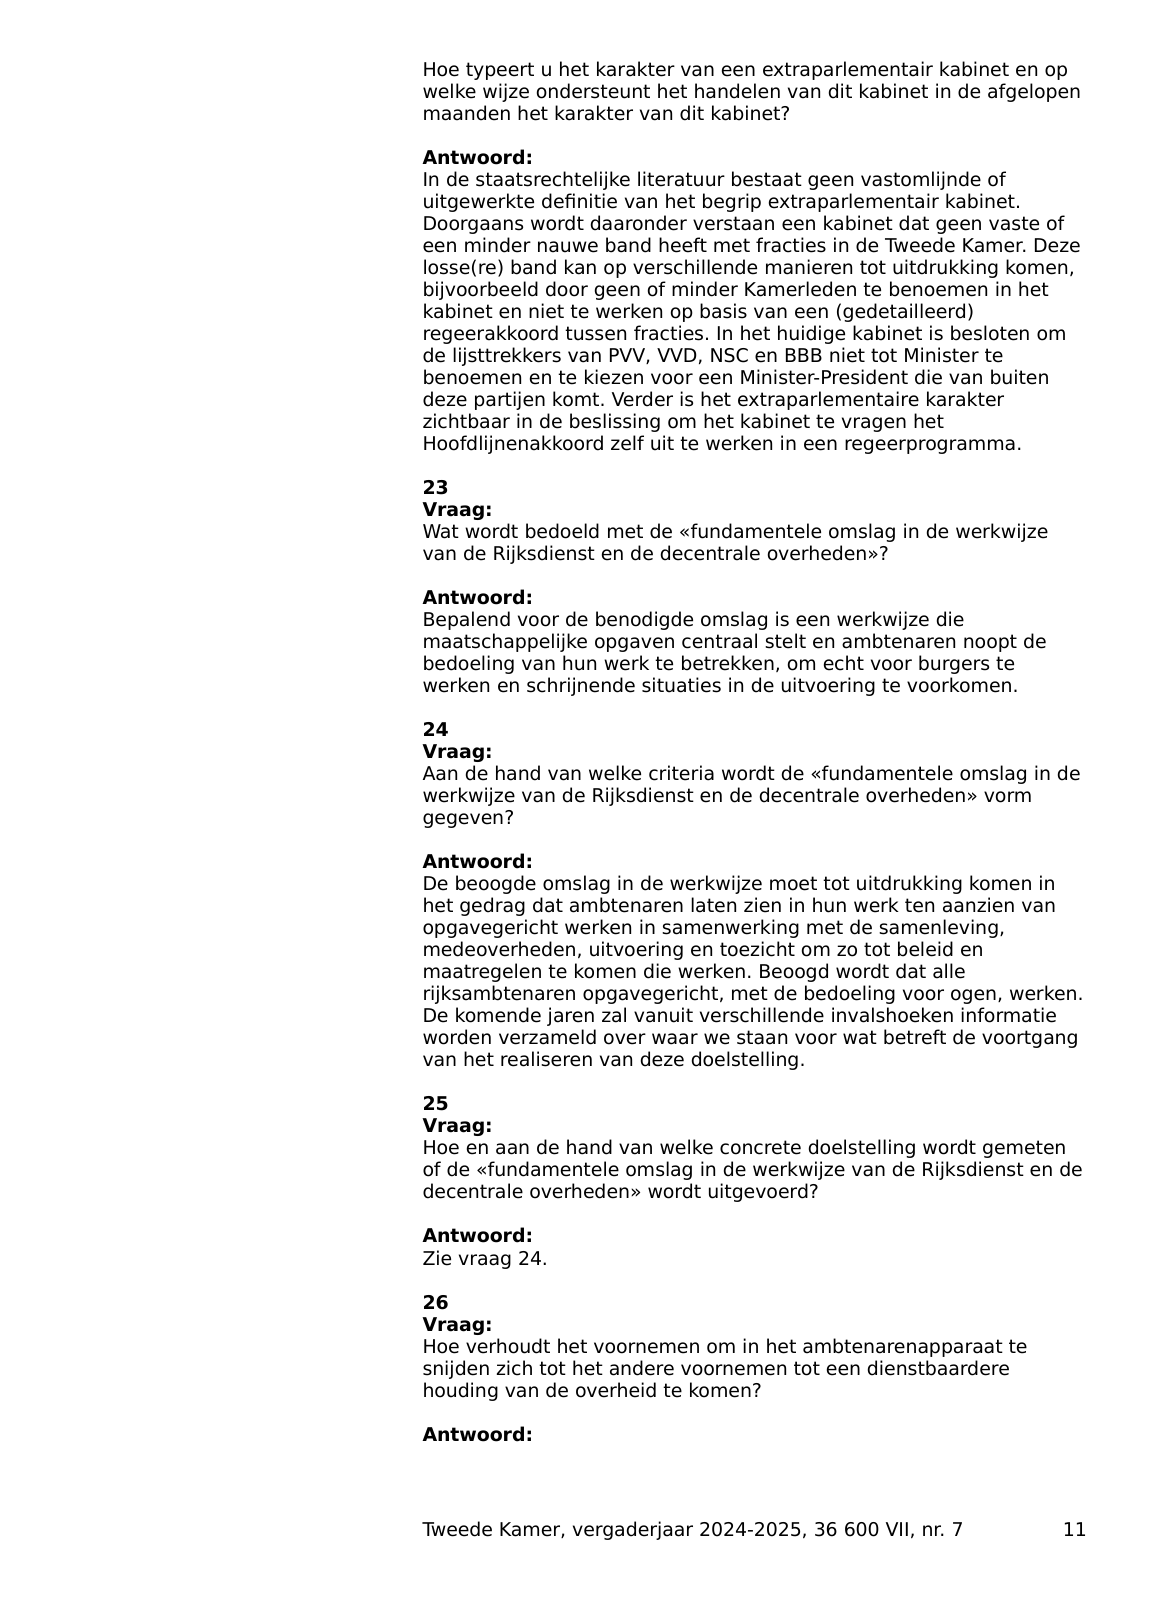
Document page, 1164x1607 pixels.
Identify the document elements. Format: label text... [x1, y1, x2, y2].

text Aan de hand van welke criteria wordt de «fundamentele omslag in de werkwijze van de Rijksdienst en de decentrale overheden» vorm gegeven? [422, 763, 1087, 829]
text De beoogde omslag in de werkwijze moet tot uitdrukking komen in het gedrag dat ambtenaren laten zien in hun werk ten aanzien van opgavegericht werken in samenwerking met de samenleving, medeoverheden, uitvoering en toezicht om zo tot beleid en maatregelen te komen die werken. Beoogd wordt dat alle rijksambtenaren opgavegericht, met de bedoeling voor ogen, werken. De komende jaren zal vanuit verschillende invalshoeken informatie worden verzameld over waar we staan voor wat betreft de voortgang van het realiseren van deze doelstelling. [422, 873, 1087, 1071]
text Zie vraag 24. [422, 1247, 1087, 1269]
text Antwoord: [422, 1225, 1087, 1247]
text 24 [422, 719, 1087, 741]
text Antwoord: [422, 587, 1087, 609]
text Vraag: [422, 1115, 1087, 1137]
text Bepalend voor de benodigde omslag is een werkwijze die maatschappelijke opgaven centraal stelt en ambtenaren noopt de bedoeling van hun werk te betrekken, om echt voor burgers te werken en schrijnende situaties in de uitvoering te voorkomen. [422, 609, 1087, 697]
text Vraag: [422, 1313, 1087, 1336]
text 23 [422, 477, 1087, 499]
text Antwoord: [422, 1424, 1087, 1446]
text Antwoord: [422, 147, 1087, 169]
text In de staatsrechtelijke literatuur bestaat geen vastomlijnde of uitgewerkte definitie van het begrip extraparlementair kabinet. Doorgaans wordt daaronder verstaan een kabinet dat geen vaste of een minder nauwe band heeft met fracties in de Tweede Kamer. Deze losse(re) band kan op verschillende manieren tot uitdrukking komen, bijvoorbeeld door geen of minder Kamerleden te benoemen in het kabinet en niet te werken op basis van een (gedetailleerd) regeerakkoord tussen fracties. In het huidige kabinet is besloten om de lijsttrekkers van PVV, VVD, NSC en BBB niet tot Minister te benoemen en te kiezen voor een Minister-President die van buiten deze partijen komt. Verder is het extraparlementaire karakter zichtbaar in de beslissing om het kabinet te vragen het Hoofdlijnenakkoord zelf uit te werken in een regeerprogramma. [422, 169, 1087, 455]
text Vraag: [422, 499, 1087, 521]
text Hoe typeert u het karakter van een extraparlementair kabinet en op welke wijze ondersteunt het handelen van dit kabinet in de afgelopen maanden het karakter van dit kabinet? [422, 59, 1087, 125]
text Hoe en aan de hand van welke concrete doelstelling wordt gemeten of de «fundamentele omslag in de werkwijze van de Rijksdienst en de decentrale overheden» wordt uitgevoerd? [422, 1137, 1087, 1203]
text 26 [422, 1292, 1087, 1313]
text Wat wordt bedoeld met de «fundamentele omslag in de werkwijze van de Rijksdienst en de decentrale overheden»? [422, 521, 1087, 565]
text 25 [422, 1093, 1087, 1115]
text Vraag: [422, 741, 1087, 763]
text Hoe verhoudt het voornemen om in het ambtenarenapparaat te snijden zich tot het andere voornemen tot een dienstbaardere houding van de overheid te komen? [422, 1336, 1087, 1401]
text Antwoord: [422, 851, 1087, 873]
